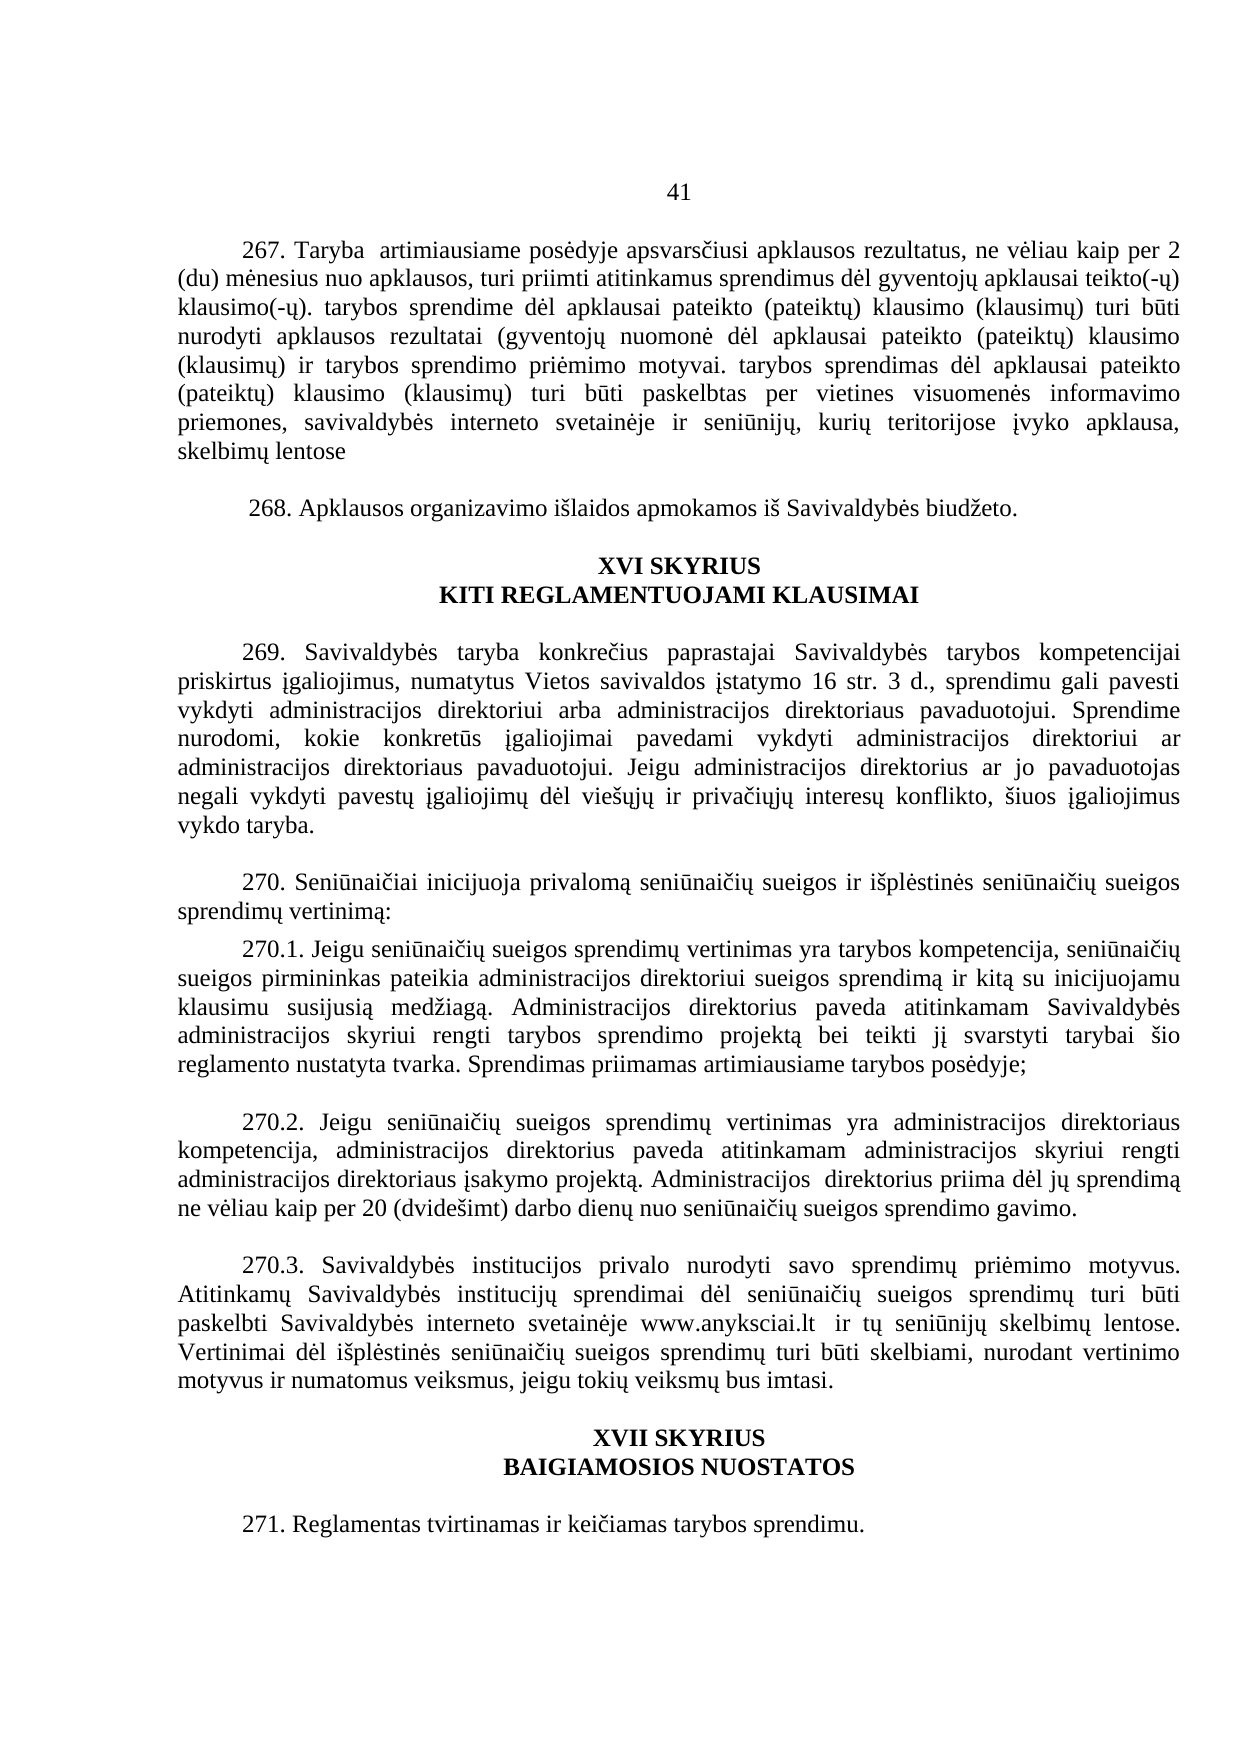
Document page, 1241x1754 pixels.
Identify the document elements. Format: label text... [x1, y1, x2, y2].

text 270.1. Jeigu seniūnaičių sueigos sprendimų vertinimas yra tarybos kompetencija, seniūnaičių sueigos pirmininkas pateikia administracijos direktoriui sueigos sprendimą ir kitą su inicijuojamu klausimu susijusią medžiagą. Administracijos direktorius paveda atitinkamam Savivaldybės administracijos skyriui rengti tarybos sprendimo projektą bei teikti jį svarstyti tarybai šio reglamento nustatyta tvarka. Sprendimas priimamas artimiausiame tarybos posėdyje; [177, 934, 1181, 1078]
text 270.3. Savivaldybės institucijos privalo nurodyti savo sprendimų priėmimo motyvus. Atitinkamų Savivaldybės institucijų sprendimai dėl seniūnaičių sueigos sprendimų turi būti paskelbti Savivaldybės interneto svetainėje www.anyksciai.lt ir tų seniūnijų skelbimų lentose. Vertinimai dėl išplėstinės seniūnaičių sueigos sprendimų turi būti skelbiami, nurodant vertinimo motyvus ir numatomus veiksmus, jeigu tokių veiksmų bus imtasi. [177, 1251, 1181, 1394]
text 268. Apklausos organizavimo išlaidos apmokamos iš Savivaldybės biudžeto. [177, 493, 1181, 522]
text 271. Reglamentas tvirtinamas ir keičiamas tarybos sprendimu. [177, 1509, 1181, 1538]
text BAIGIAMOSIOS NUOSTATOS [177, 1452, 1181, 1481]
text 270.2. Jeigu seniūnaičių sueigos sprendimų vertinimas yra administracijos direktoriaus kompetencija, administracijos direktorius paveda atitinkamam administracijos skyriui rengti administracijos direktoriaus įsakymo projektą. Administracijos direktorius priima dėl jų sprendimą ne vėliau kaip per 20 (dvidešimt) darbo dienų nuo seniūnaičių sueigos sprendimo gavimo. [177, 1107, 1181, 1222]
text 269. Savivaldybės taryba konkrečius paprastajai Savivaldybės tarybos kompetencijai priskirtus įgaliojimus, numatytus Vietos savivaldos įstatymo 16 str. 3 d., sprendimu gali pavesti vykdyti administracijos direktoriui arba administracijos direktoriaus pavaduotojui. Sprendime nurodomi, kokie konkretūs įgaliojimai pavedami vykdyti administracijos direktoriui ar administracijos direktoriaus pavaduotojui. Jeigu administracijos direktorius ar jo pavaduotojas negali vykdyti pavestų įgaliojimų dėl viešųjų ir privačiųjų interesų konflikto, šiuos įgaliojimus vykdo taryba. [177, 637, 1181, 838]
text XVII SKYRIUS [177, 1423, 1181, 1452]
text XVI SKYRIUS [177, 551, 1181, 580]
text KITI REGLAMENTUOJAMI KLAUSIMAI [177, 580, 1181, 637]
text 270. Seniūnaičiai inicijuoja privalomą seniūnaičių sueigos ir išplėstinės seniūnaičių sueigos sprendimų vertinimą: [177, 867, 1181, 925]
text 267. Taryba artimiausiame posėdyje apsvarsčiusi apklausos rezultatus, ne vėliau kaip per 2 (du) mėnesius nuo apklausos, turi priimti atitinkamus sprendimus dėl gyventojų apklausai teikto(-ų) klausimo(-ų). tarybos sprendime dėl apklausai pateikto (pateiktų) klausimo (klausimų) turi būti nurodyti apklausos rezultatai (gyventojų nuomonė dėl apklausai pateikto (pateiktų) klausimo (klausimų) ir tarybos sprendimo priėmimo motyvai. tarybos sprendimas dėl apklausai pateikto (pateiktų) klausimo (klausimų) turi būti paskelbtas per vietines visuomenės informavimo priemones, savivaldybės interneto svetainėje ir seniūnijų, kurių teritorijose įvyko apklausa, skelbimų lentose [177, 235, 1181, 465]
